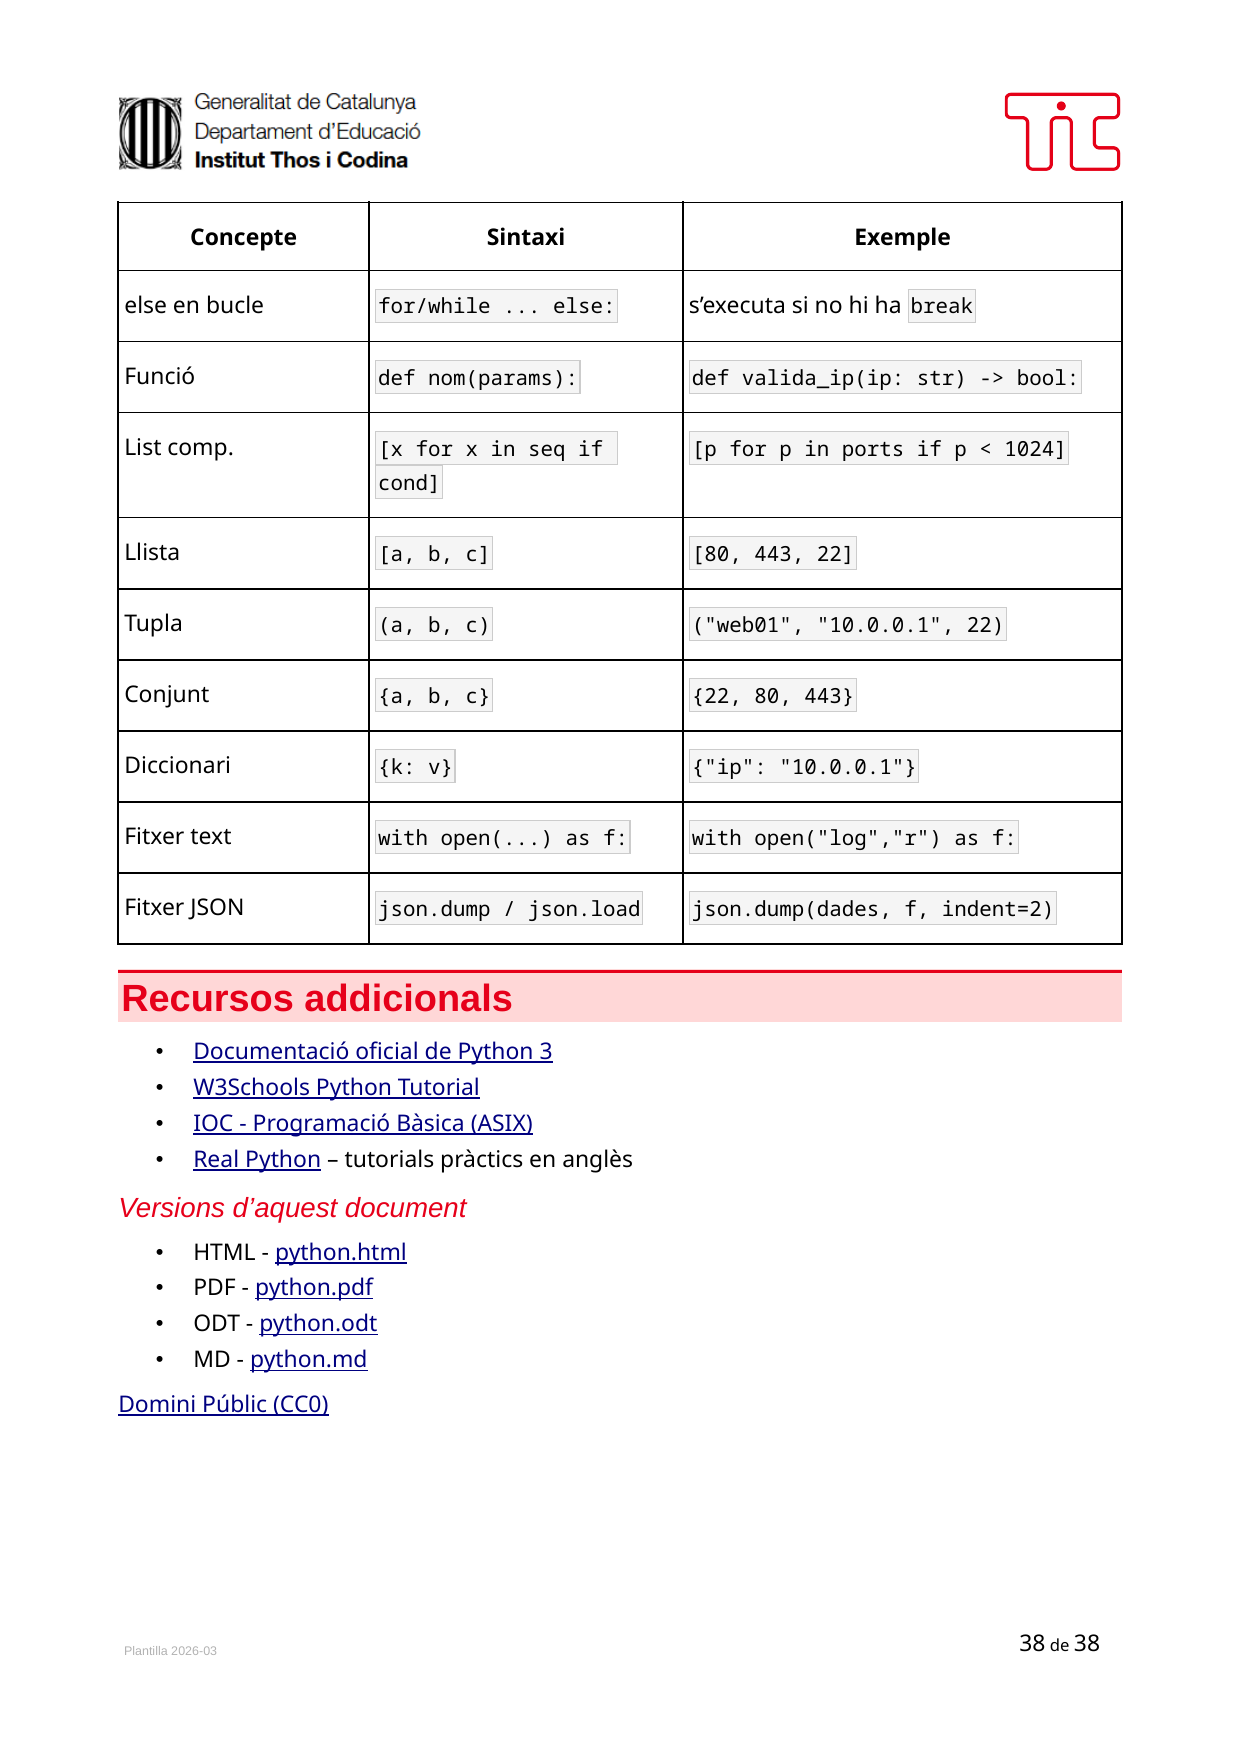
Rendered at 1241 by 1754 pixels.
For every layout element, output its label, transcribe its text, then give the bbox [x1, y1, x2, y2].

text Domini Públic (CC0) [118, 1388, 1122, 1419]
table_cell Fitxer text [119, 803, 368, 872]
table_cell [a, b, c] [370, 518, 682, 588]
subtitle Recursos addicionals [118, 973, 1122, 1022]
table_cell {k: v} [370, 732, 682, 801]
picture [118, 92, 422, 171]
table_cell List comp. [119, 413, 368, 517]
list IOC - Programació Bàsica (ASIX) [156, 1107, 1122, 1138]
table_cell [p for p in ports if p < 1024] [684, 413, 1121, 517]
table_cell def nom(params): [370, 342, 682, 412]
table_cell ("web01", "10.0.0.1", 22) [684, 590, 1121, 659]
table_cell for/while ... else: [370, 271, 682, 341]
table_cell Tupla [119, 590, 368, 659]
table_cell Diccionari [119, 732, 368, 801]
table_cell [80, 443, 22] [684, 518, 1121, 588]
table_cell with open(...) as f: [370, 803, 682, 872]
list ODT - python.odt [156, 1307, 1122, 1338]
subtitle Versions d’aquest document [118, 1191, 1122, 1223]
table_cell json.dump / json.load [370, 874, 682, 943]
table_cell (a, b, c) [370, 590, 682, 659]
table_header Sintaxi [370, 203, 682, 269]
table_cell {a, b, c} [370, 661, 682, 730]
table_cell Funció [119, 342, 368, 412]
table_cell with open("log","r") as f: [684, 803, 1121, 872]
table_cell Llista [119, 518, 368, 588]
table_cell Fitxer JSON [119, 874, 368, 943]
table_cell {"ip": "10.0.0.1"} [684, 732, 1121, 801]
list Real Python – tutorials pràctics en anglès [156, 1143, 1122, 1174]
list HTML - python.html [156, 1235, 1122, 1267]
picture [1004, 92, 1123, 171]
table_cell s’executa si no hi ha break [684, 271, 1121, 341]
table_cell def valida_ip(ip: str) -> bool: [684, 342, 1121, 412]
table_cell json.dump(dades, f, indent=2) [684, 874, 1121, 943]
list Documentació oficial de Python 3 [156, 1035, 1122, 1066]
list MD - python.md [156, 1343, 1122, 1374]
table_cell [x for x in seq if cond] [370, 413, 682, 517]
list PDF - python.pdf [156, 1271, 1122, 1303]
table_cell {22, 80, 443} [684, 661, 1121, 730]
table_cell else en bucle [119, 271, 368, 341]
table_header Exemple [684, 203, 1121, 269]
table_cell Conjunt [119, 661, 368, 730]
table_header Concepte [119, 203, 368, 269]
list W3Schools Python Tutorial [156, 1071, 1122, 1102]
